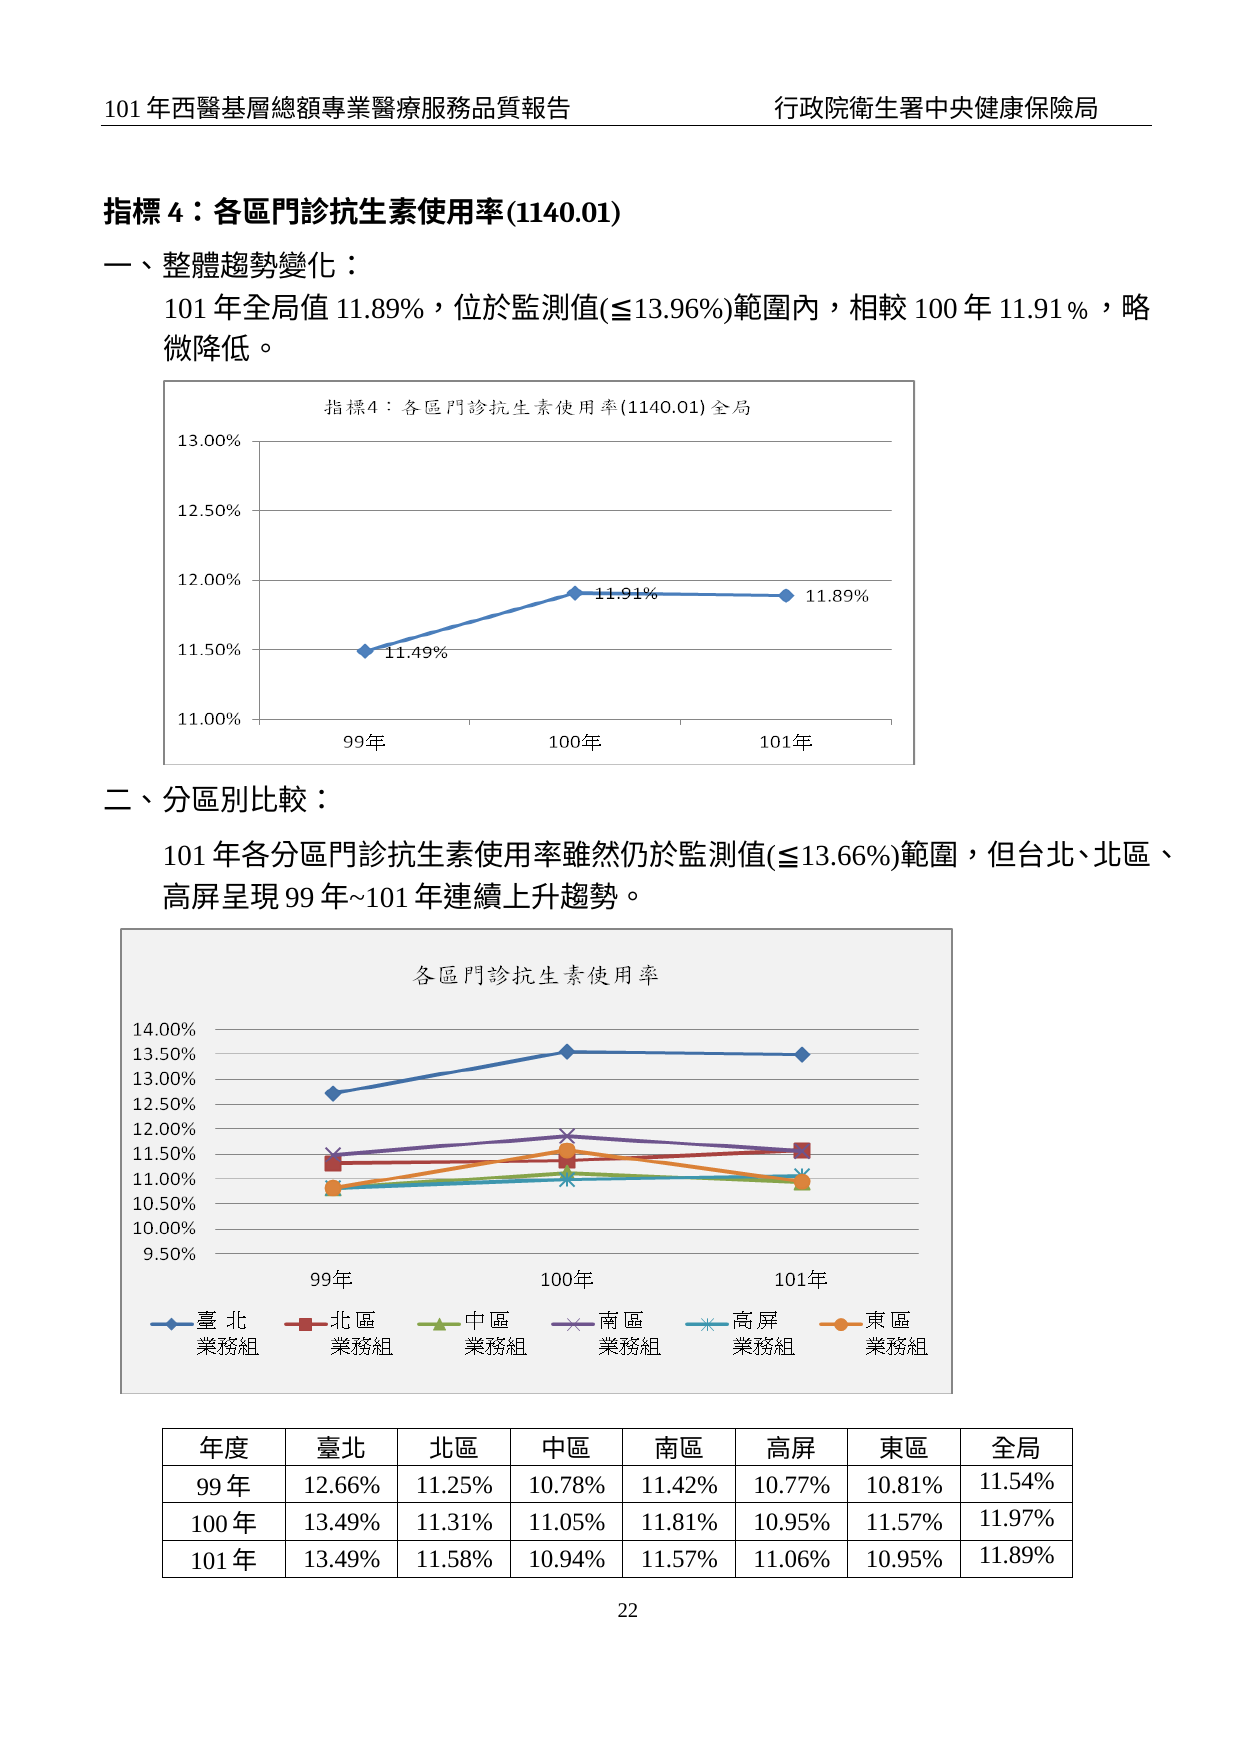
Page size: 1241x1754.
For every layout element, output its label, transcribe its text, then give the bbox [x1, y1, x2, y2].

table_cell 11.06% [736, 1541, 847, 1577]
table_cell 11.58% [398, 1541, 510, 1577]
table_cell 13.49% [286, 1503, 397, 1539]
text 101年各分區門診抗生素使用率雖然仍於監測值(≦13.66%)範圍，但台北、北區、高屏呈現99年~101年連續上升趨勢。 [162, 832, 1152, 916]
table_header 東區 [848, 1429, 960, 1465]
table_header 中區 [511, 1429, 622, 1465]
table_cell 10.77% [736, 1466, 847, 1502]
table_cell 10.81% [848, 1466, 960, 1502]
table_cell 11.81% [623, 1503, 735, 1539]
table_header 臺北 [286, 1429, 397, 1465]
table_header 南區 [623, 1429, 735, 1465]
text 101年全局值11.89%，位於監測值(≦13.96%)範圍內，相較100年11.91﹪，略微降低。 [163, 285, 1152, 368]
table_cell 11.31% [398, 1503, 510, 1539]
text 一、整體趨勢變化： [103, 243, 1152, 285]
table_cell 100年 [163, 1503, 285, 1539]
table_cell 10.95% [848, 1541, 960, 1577]
table_cell 11.89% [961, 1541, 1072, 1577]
picture [162, 380, 916, 765]
table_cell 10.95% [736, 1503, 847, 1539]
table_header 高屏 [736, 1429, 847, 1465]
table_cell 12.66% [286, 1466, 397, 1502]
table_cell 10.94% [511, 1541, 622, 1577]
table_cell 99年 [163, 1466, 285, 1502]
table_cell 11.25% [398, 1466, 510, 1502]
table_cell 13.49% [286, 1541, 397, 1577]
picture [119, 928, 953, 1394]
table_cell 11.57% [623, 1541, 735, 1577]
table_cell 11.05% [511, 1503, 622, 1539]
table_header 北區 [398, 1429, 510, 1465]
table_header 年度 [163, 1429, 285, 1465]
table_cell 101年 [163, 1541, 285, 1577]
table_cell 11.57% [848, 1503, 960, 1539]
text 二、分區別比較： [103, 777, 1152, 819]
table_cell 11.54% [961, 1466, 1072, 1502]
table_cell 10.78% [511, 1466, 622, 1502]
table_cell 11.97% [961, 1503, 1072, 1539]
table_header 全局 [961, 1429, 1072, 1465]
table_cell 11.42% [623, 1466, 735, 1502]
subtitle 指標4：各區門診抗生素使用率(1140.01) [103, 188, 1152, 231]
